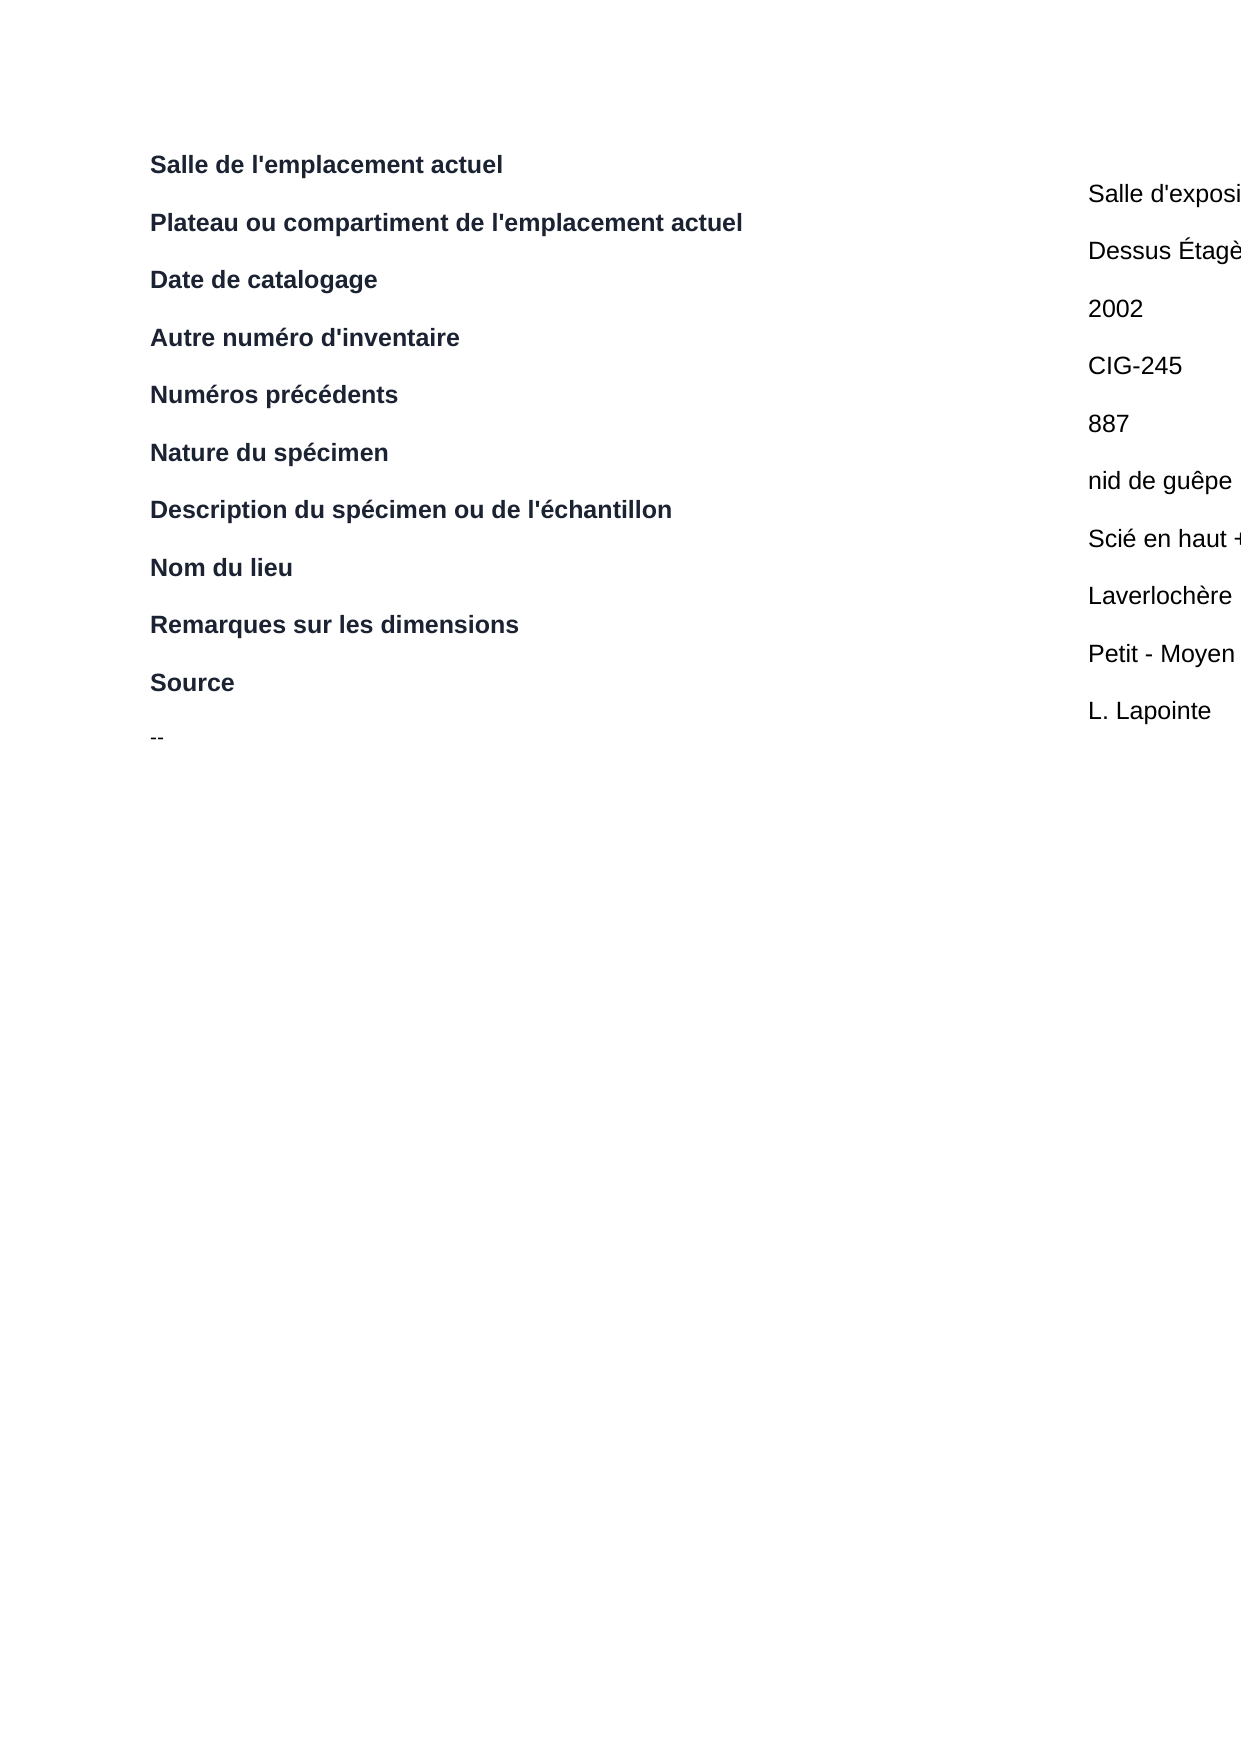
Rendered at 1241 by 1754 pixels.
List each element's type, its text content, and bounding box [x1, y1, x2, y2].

text Date de catalogage [150, 265, 1090, 294]
text Nature du spécimen [150, 437, 1090, 466]
text nid de guêpe [1088, 466, 1240, 495]
text Dessus Étagère #3 [1088, 236, 1240, 265]
text Scié en haut + Traits blancs [1088, 524, 1240, 552]
text Nom du lieu [150, 552, 1090, 581]
text Autre numéro d'inventaire [150, 322, 1090, 351]
text Salle d'exposition [1088, 179, 1240, 207]
text Description du spécimen ou de l'échantillon [150, 495, 1090, 524]
text 887 [1088, 409, 1240, 437]
text Petit - Moyen [1088, 639, 1240, 667]
text Laverlochère [1088, 581, 1240, 610]
text L. Lapointe [1088, 696, 1240, 725]
text Source [150, 667, 1090, 696]
text Remarques sur les dimensions [150, 610, 1090, 639]
text CIG-245 [1088, 351, 1240, 380]
text -- [150, 725, 1090, 749]
text Plateau ou compartiment de l'emplacement actuel [150, 207, 1090, 236]
text Salle de l'emplacement actuel [150, 150, 1090, 179]
text Numéros précédents [150, 380, 1090, 409]
text 2002 [1088, 294, 1240, 322]
